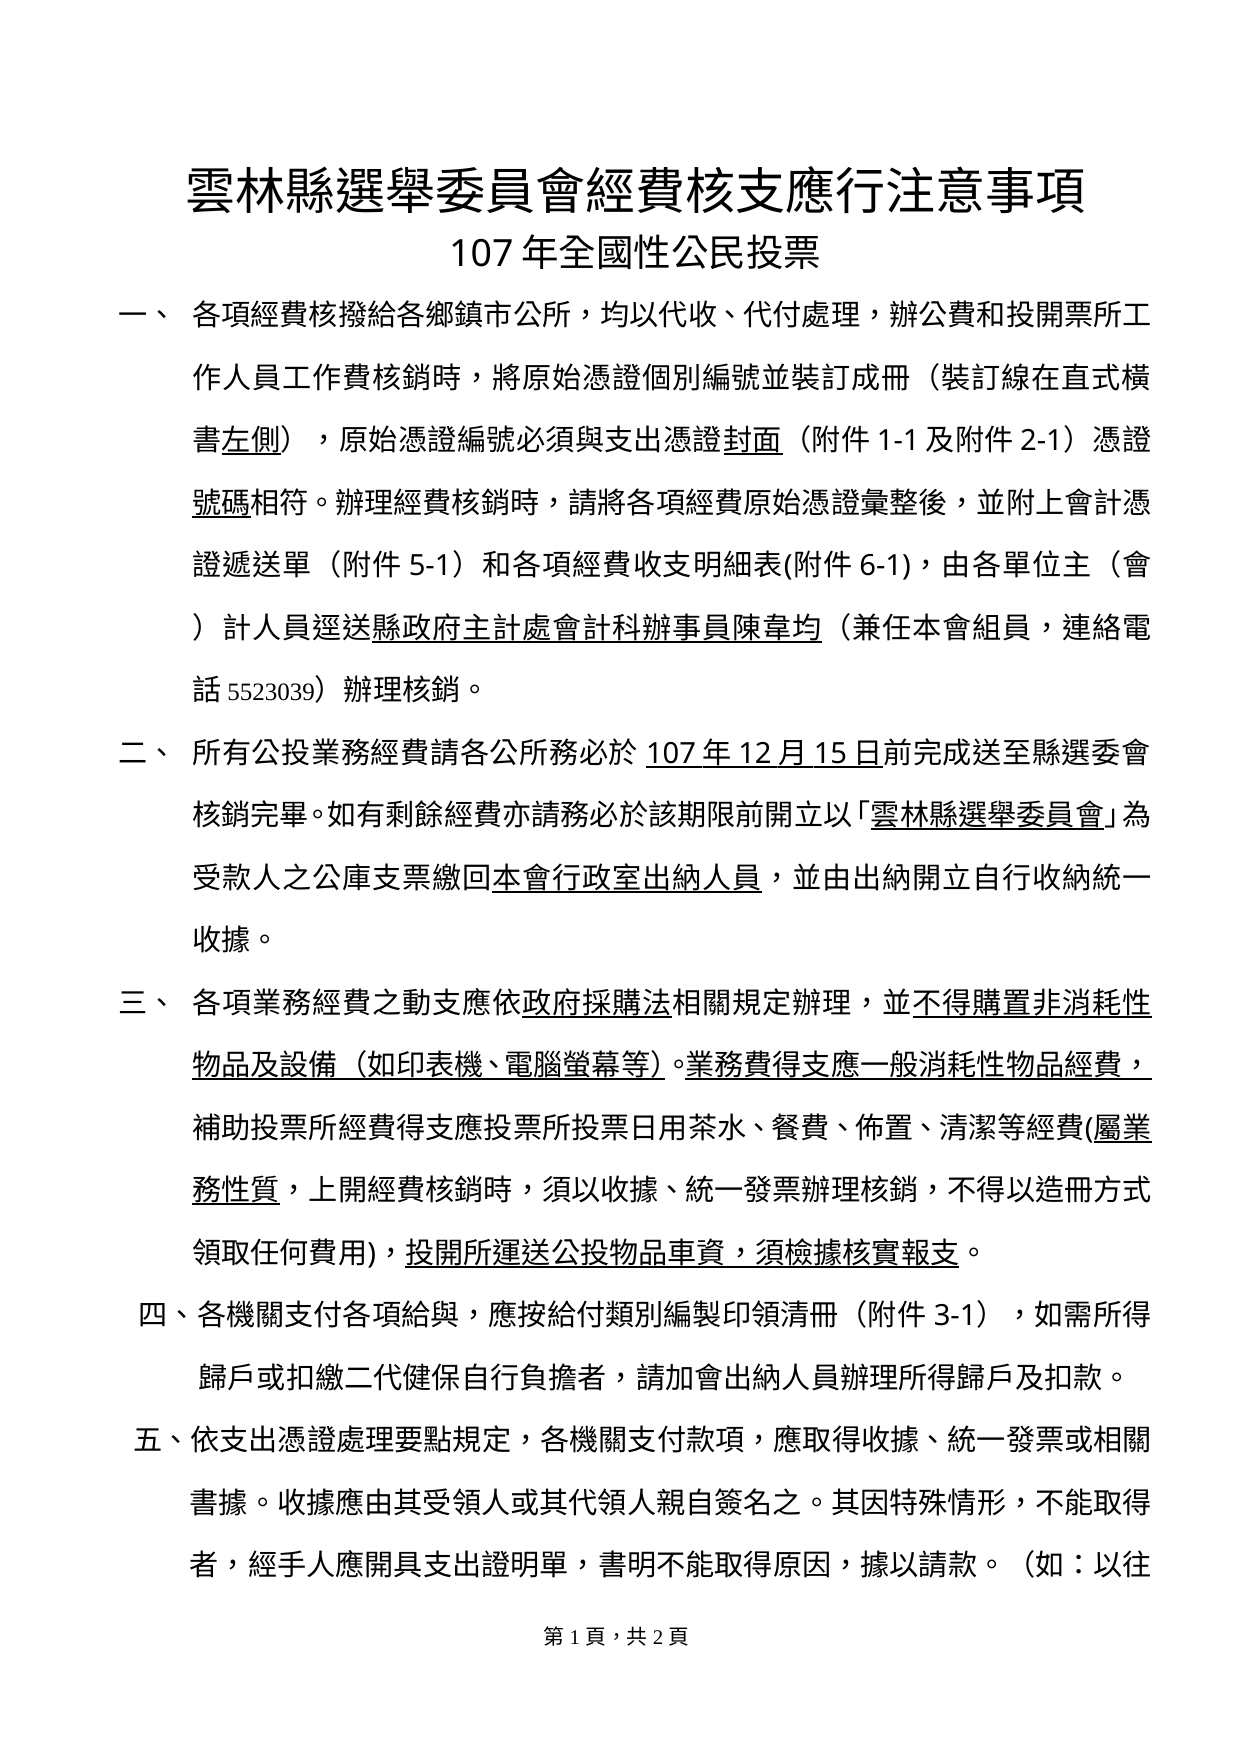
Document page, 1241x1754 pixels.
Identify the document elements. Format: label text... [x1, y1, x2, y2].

list 所有公投業務經費請各公所務必於107年12月15日前完成送至縣選委會核銷完畢。如有剩餘經費亦請務必於該期限前開立以「雲林縣選舉委員會」為受款人之公庫支票繳回本會行政室出納人員，並由出納開立自行收納統一收據。 [118, 719, 1152, 969]
list 各項業務經費之動支應依政府採購法相關規定辦理，並不得購置非消耗性物品及設備（如印表機、電腦螢幕等）。業務費得支應一般消耗性物品經費，補助投票所經費得支應投票所投票日用茶水、餐費、佈置、清潔等經費(屬業務性質，上開經費核銷時，須以收據、統一發票辦理核銷，不得以造冊方式領取任何費用)，投開所運送公投物品車資，須檢據核實報支。 [118, 969, 1152, 1282]
list 各項經費核撥給各鄉鎮市公所，均以代收、代付處理，辦公費和投開票所工作人員工作費核銷時，將原始憑證個別編號並裝訂成冊（裝訂線在直式橫書左側），原始憑證編號必須與支出憑證封面（附件1-1及附件2-1）憑證號碼相符。辦理經費核銷時，請將各項經費原始憑證彙整後，並附上會計憑證遞送單（附件5-1）和各項經費收支明細表(附件6-1)，由各單位主（會）計人員逕送縣政府主計處會計科辦事員陳韋均（兼任本會組員，連絡電話5523039）辦理核銷。 [118, 282, 1152, 719]
text 五、依支出憑證處理要點規定，各機關支付款項，應取得收據、統一發票或相關書據。收據應由其受領人或其代領人親自簽名之。其因特殊情形，不能取得者，經手人應開具支出證明單，書明不能取得原因，據以請款。（如：以往 [133, 1407, 1152, 1594]
text 107年全國性公民投票 [118, 219, 1152, 282]
text 雲林縣選舉委員會經費核支應行注意事項 [118, 169, 1152, 219]
text 四、各機關支付各項給與，應按給付類別編製印領清冊（附件3-1），如需所得歸戶或扣繳二代健保自行負擔者，請加會出納人員辦理所得歸戶及扣款。 [138, 1282, 1152, 1407]
